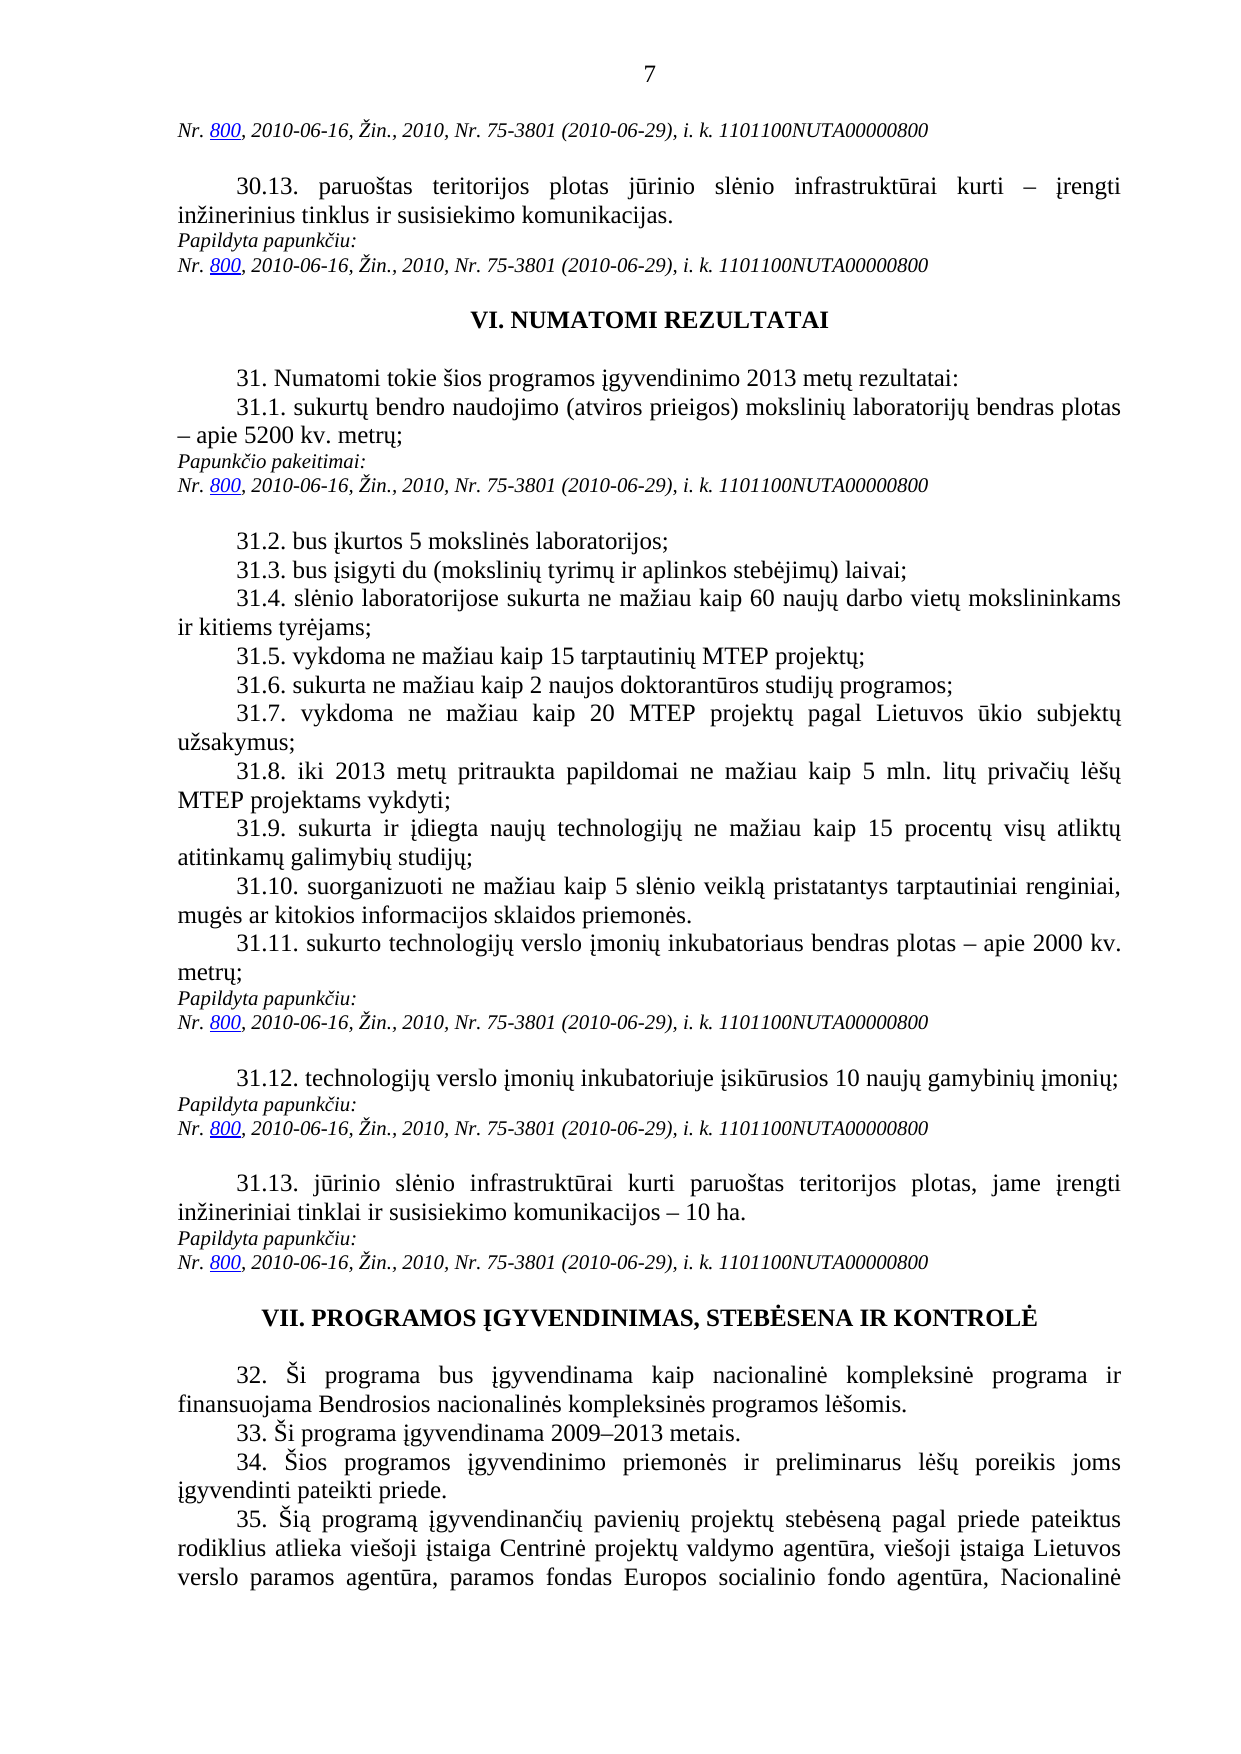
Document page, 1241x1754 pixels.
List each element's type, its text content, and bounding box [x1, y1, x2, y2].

text 31.9. sukurta ir įdiegta naujų technologijų ne mažiau kaip 15 procentų visų atliktų atitinkamų galimybių studijų; [177, 813, 1122, 871]
text 34. Šios programos įgyvendinimo priemonės ir preliminarus lėšų poreikis joms įgyvendinti pateikti priede. [177, 1447, 1122, 1504]
text vI. NUMATOMI REZULTATAI [177, 305, 1122, 334]
text 32. Ši programa bus įgyvendinama kaip nacionalinė kompleksinė programa ir finansuojama Bendrosios nacionalinės kompleksinės programos lėšomis. [177, 1360, 1122, 1418]
text Papildyta papunkčiu: [177, 228, 1122, 252]
text Nr. 800, 2010-06-16, Žin., 2010, Nr. 75-3801 (2010-06-29), i. k. 1101100NUTA00000800 [177, 473, 1122, 497]
text Nr. 800, 2010-06-16, Žin., 2010, Nr. 75-3801 (2010-06-29), i. k. 1101100NUTA00000800 [177, 1010, 1122, 1034]
text Nr. 800, 2010-06-16, Žin., 2010, Nr. 75-3801 (2010-06-29), i. k. 1101100NUTA00000800 [177, 1250, 1122, 1274]
text 31.4. slėnio laboratorijose sukurta ne mažiau kaip 60 naujų darbo vietų mokslininkams ir kitiems tyrėjams; [177, 583, 1122, 641]
text VII. PROGRAMOS ĮGYVENDINIMAS, STEBĖSENA IR KONTROLĖ [177, 1303, 1122, 1332]
text 31. Numatomi tokie šios programos įgyvendinimo 2013 metų rezultatai: [177, 363, 1122, 392]
text Nr. 800, 2010-06-16, Žin., 2010, Nr. 75-3801 (2010-06-29), i. k. 1101100NUTA00000800 [177, 118, 1122, 142]
text Papildyta papunkčiu: [177, 986, 1122, 1010]
text 31.3. bus įsigyti du (mokslinių tyrimų ir aplinkos stebėjimų) laivai; [177, 555, 1122, 583]
text 31.12. technologijų verslo įmonių inkubatoriuje įsikūrusios 10 naujų gamybinių įmonių; [177, 1063, 1122, 1092]
text Papildyta papunkčiu: [177, 1226, 1122, 1250]
text 31.2. bus įkurtos 5 mokslinės laboratorijos; [177, 526, 1122, 555]
text 31.8. iki 2013 metų pritraukta papildomai ne mažiau kaip 5 mln. litų privačių lėšų MTEP projektams vykdyti; [177, 756, 1122, 813]
text 31.5. vykdoma ne mažiau kaip 15 tarptautinių MTEP projektų; [177, 641, 1122, 670]
text Papildyta papunkčiu: [177, 1092, 1122, 1116]
text 31.6. sukurta ne mažiau kaip 2 naujos doktorantūros studijų programos; [177, 670, 1122, 698]
text 31.7. vykdoma ne mažiau kaip 20 MTEP projektų pagal Lietuvos ūkio subjektų užsakymus; [177, 698, 1122, 756]
text Nr. 800, 2010-06-16, Žin., 2010, Nr. 75-3801 (2010-06-29), i. k. 1101100NUTA00000800 [177, 252, 1122, 277]
text 31.1. sukurtų bendro naudojimo (atviros prieigos) mokslinių laboratorijų bendras plotas – apie 5200 kv. metrų; [177, 392, 1122, 449]
text Papunkčio pakeitimai: [177, 449, 1122, 473]
text 33. Ši programa įgyvendinama 2009–2013 metais. [177, 1418, 1122, 1447]
text 31.11. sukurto technologijų verslo įmonių inkubatoriaus bendras plotas – apie 2000 kv. metrų; [177, 928, 1122, 986]
text 30.13. paruoštas teritorijos plotas jūrinio slėnio infrastruktūrai kurti – įrengti inžinerinius tinklus ir susisiekimo komunikacijas. [177, 171, 1122, 228]
text 31.10. suorganizuoti ne mažiau kaip 5 slėnio veiklą pristatantys tarptautiniai renginiai, mugės ar kitokios informacijos sklaidos priemonės. [177, 871, 1122, 928]
text Nr. 800, 2010-06-16, Žin., 2010, Nr. 75-3801 (2010-06-29), i. k. 1101100NUTA00000800 [177, 1116, 1122, 1140]
text 35. Šią programą įgyvendinančių pavienių projektų stebėseną pagal priede pateiktus rodiklius atlieka viešoji įstaiga Centrinė projektų valdymo agentūra, viešoji įstaiga Lietuvos verslo paramos agentūra, paramos fondas Europos socialinio fondo agentūra, Nacionalinė [177, 1504, 1122, 1590]
text 31.13. jūrinio slėnio infrastruktūrai kurti paruoštas teritorijos plotas, jame įrengti inžineriniai tinklai ir susisiekimo komunikacijos – 10 ha. [177, 1168, 1122, 1226]
